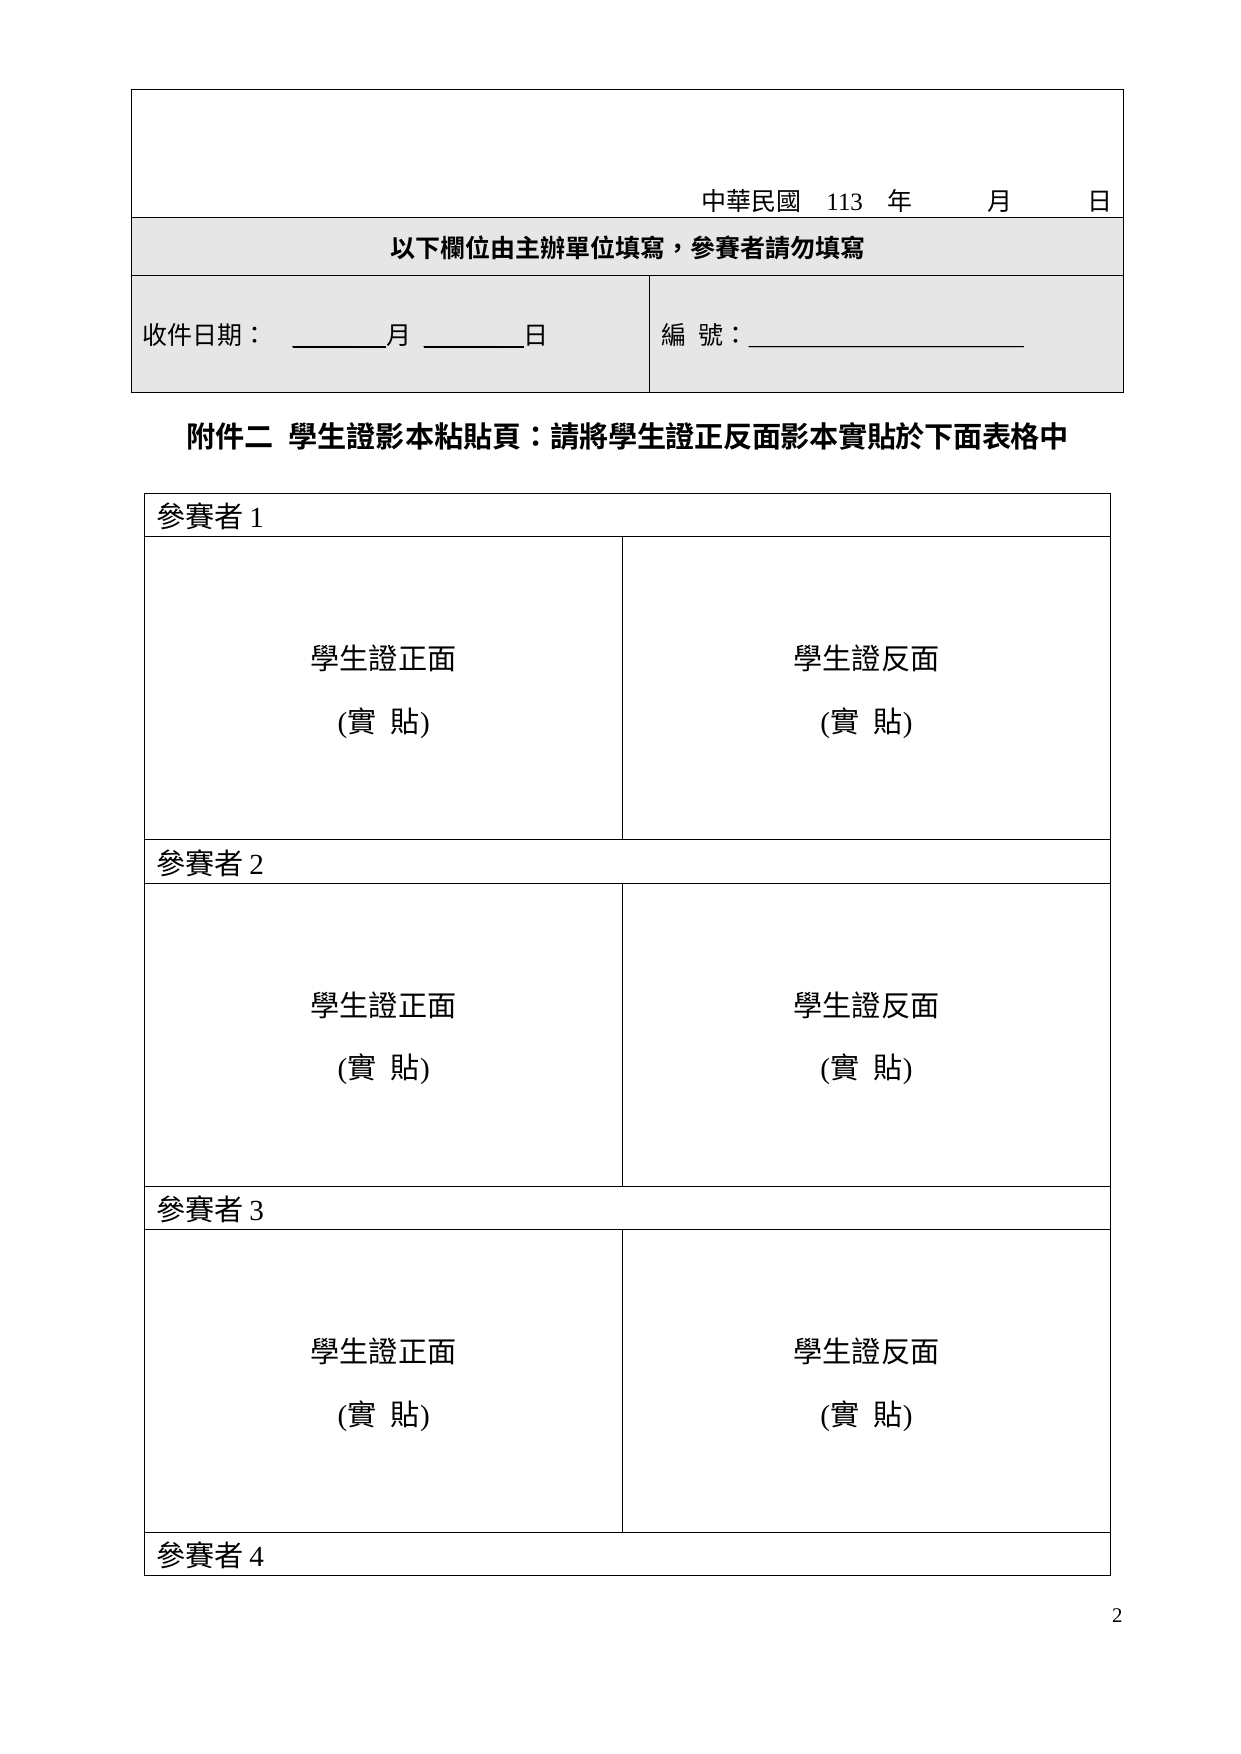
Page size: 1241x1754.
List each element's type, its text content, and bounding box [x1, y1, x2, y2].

table_cell 參賽者3 [145, 1187, 1110, 1229]
table_cell 收件日期： _____ 月 ______ 日 [132, 276, 649, 392]
table_cell 學生證反面 (實 貼) [623, 537, 1110, 839]
table_cell 學生證反面 (實 貼) [623, 884, 1110, 1186]
table_cell 參賽者4 [145, 1533, 1110, 1575]
table_cell 編 號：______________________ [650, 276, 1123, 392]
table_cell 學生證反面 (實 貼) [623, 1230, 1110, 1532]
table_cell 以下欄位由主辦單位填寫，參賽者請勿填寫 [132, 218, 1123, 275]
table_header 參賽者1 [145, 494, 1110, 536]
table_cell 參賽者2 [145, 840, 1110, 883]
table_cell 學生證正面 (實 貼) [145, 884, 622, 1186]
table_cell 學生證正面 (實 貼) [145, 537, 622, 839]
text 附件二 學生證影本粘貼頁：請將學生證正反面影本實貼於下面表格中 [133, 393, 1122, 455]
table_cell 中華民國 113 年 月 日 [132, 90, 1123, 217]
table_cell 學生證正面 (實 貼) [145, 1230, 622, 1532]
